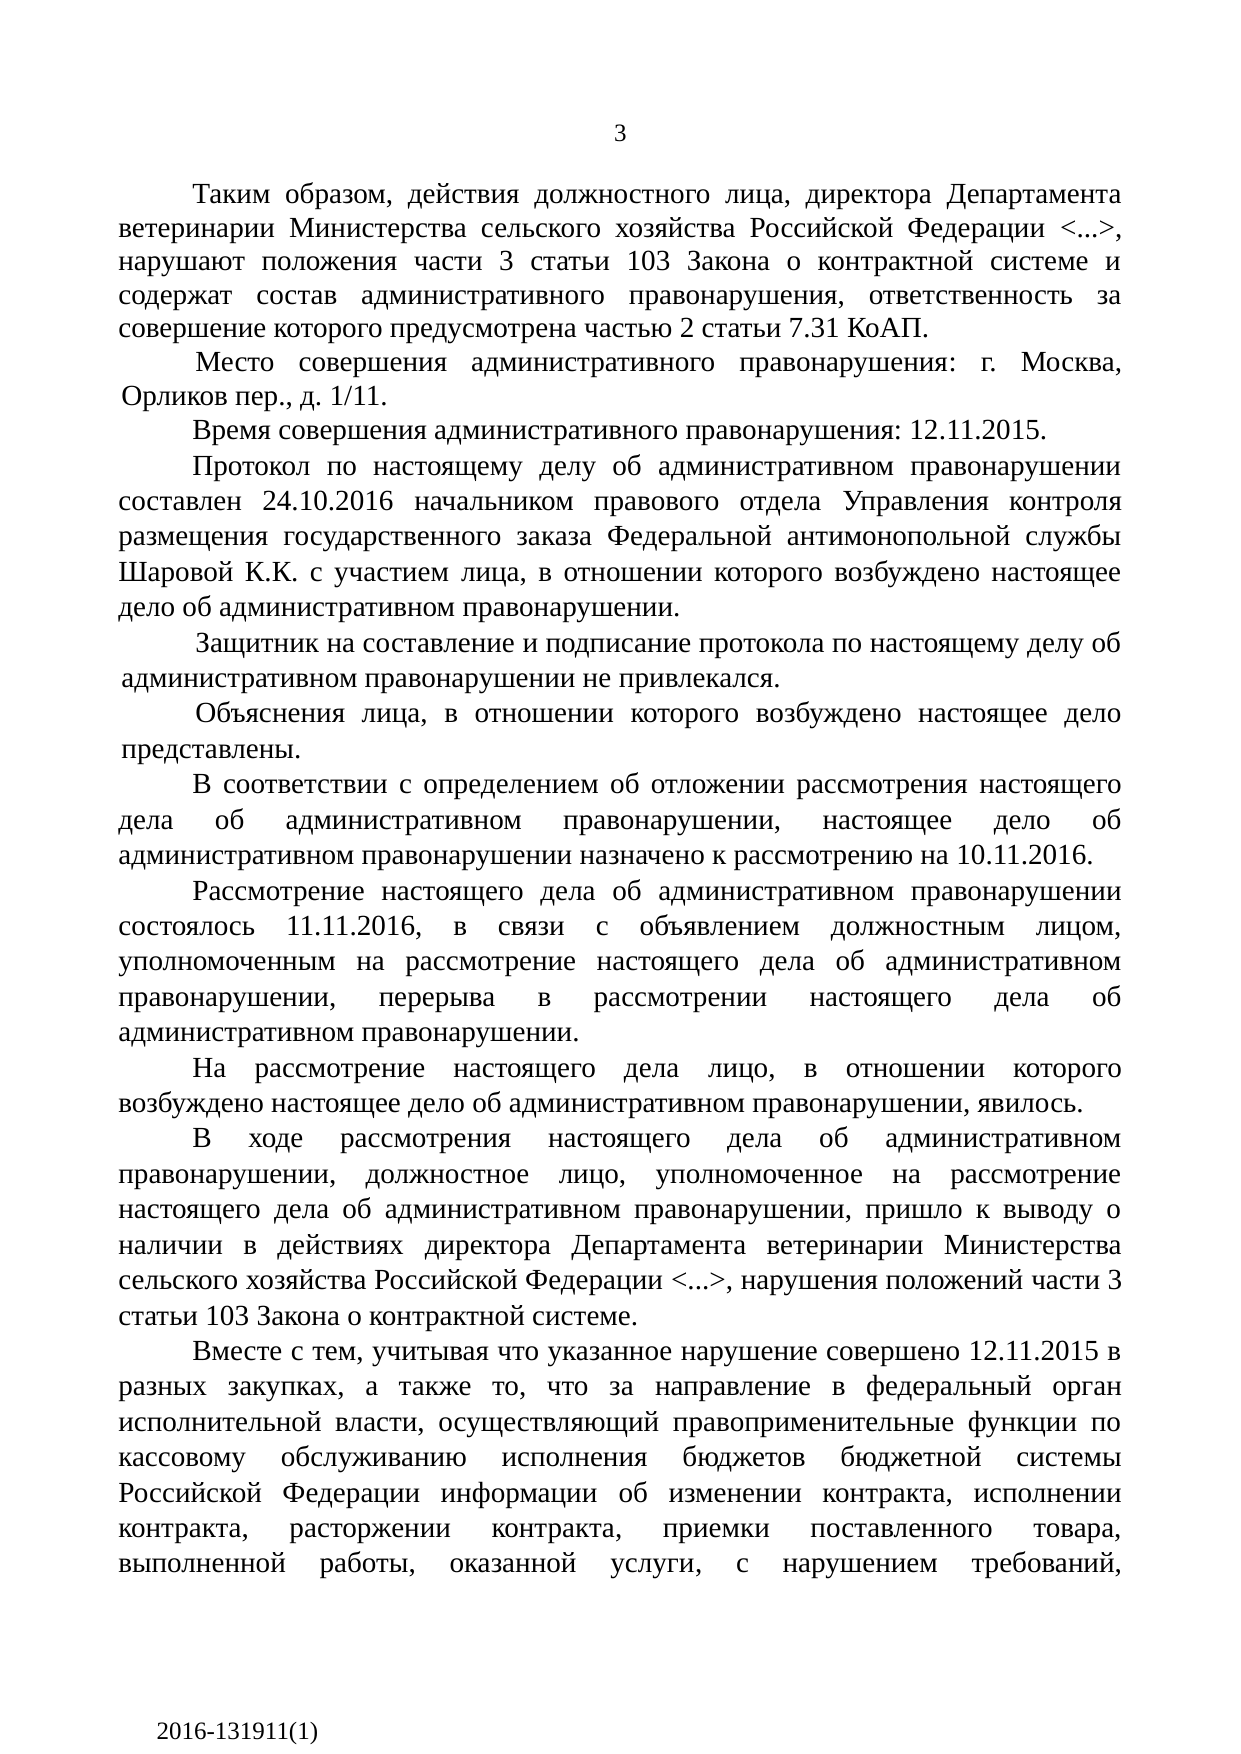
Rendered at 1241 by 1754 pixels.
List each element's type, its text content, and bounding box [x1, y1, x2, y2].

text Вместе с тем, учитывая что указанное нарушение совершено 12.11.2015 в разных закупках, а также то, что за направление в федеральный орган исполнительной власти, осуществляющий правоприменительные функции по кассовому обслуживанию исполнения бюджетов бюджетной системы Российской Федерации информации об изменении контракта, исполнении контракта, расторжении контракта, приемки поставленного товара, выполненной работы, оказанной услуги, с нарушением требований, [118, 1332, 1122, 1580]
text Место совершения административного правонарушения: г. Москва, Орликов пер., д. 1/11. [121, 344, 1122, 411]
text В ходе рассмотрения настоящего дела об административном правонарушении, должностное лицо, уполномоченное на рассмотрение настоящего дела об административном правонарушении, пришло к выводу о наличии в действиях директора Департамента ветеринарии Министерства сельского хозяйства Российской Федерации <...>, нарушения положений части 3 статьи 103 Закона о контрактной системе. [118, 1119, 1122, 1332]
text Объяснения лица, в отношении которого возбуждено настоящее дело представлены. [121, 694, 1122, 765]
text Таким образом, действия должностного лица, директора Департамента ветеринарии Министерства сельского хозяйства Российской Федерации <...>, нарушают положения части 3 статьи 103 Закона о контрактной системе и содержат состав административного правонарушения, ответственность за совершение которого предусмотрена частью 2 статьи 7.31 КоАП. [118, 176, 1122, 344]
text На рассмотрение настоящего дела лицо, в отношении которого возбуждено настоящее дело об административном правонарушении, явилось. [118, 1049, 1122, 1119]
text Время совершения административного правонарушения: 12.11.2015. [118, 411, 1122, 447]
text Рассмотрение настоящего дела об административном правонарушении состоялось 11.11.2016, в связи с объявлением должностным лицом, уполномоченным на рассмотрение настоящего дела об административном правонарушении, перерыва в рассмотрении настоящего дела об административном правонарушении. [118, 872, 1122, 1049]
text Защитник на составление и подписание протокола по настоящему делу об административном правонарушении не привлекался. [121, 624, 1122, 694]
text Протокол по настоящему делу об административном правонарушении составлен 24.10.2016 начальником правового отдела Управления контроля размещения государственного заказа Федеральной антимонопольной службы Шаровой К.К. с участием лица, в отношении которого возбуждено настоящее дело об административном правонарушении. [118, 447, 1122, 624]
text В соответствии с определением об отложении рассмотрения настоящего дела об административном правонарушении, настоящее дело об административном правонарушении назначено к рассмотрению на 10.11.2016. [118, 765, 1122, 872]
